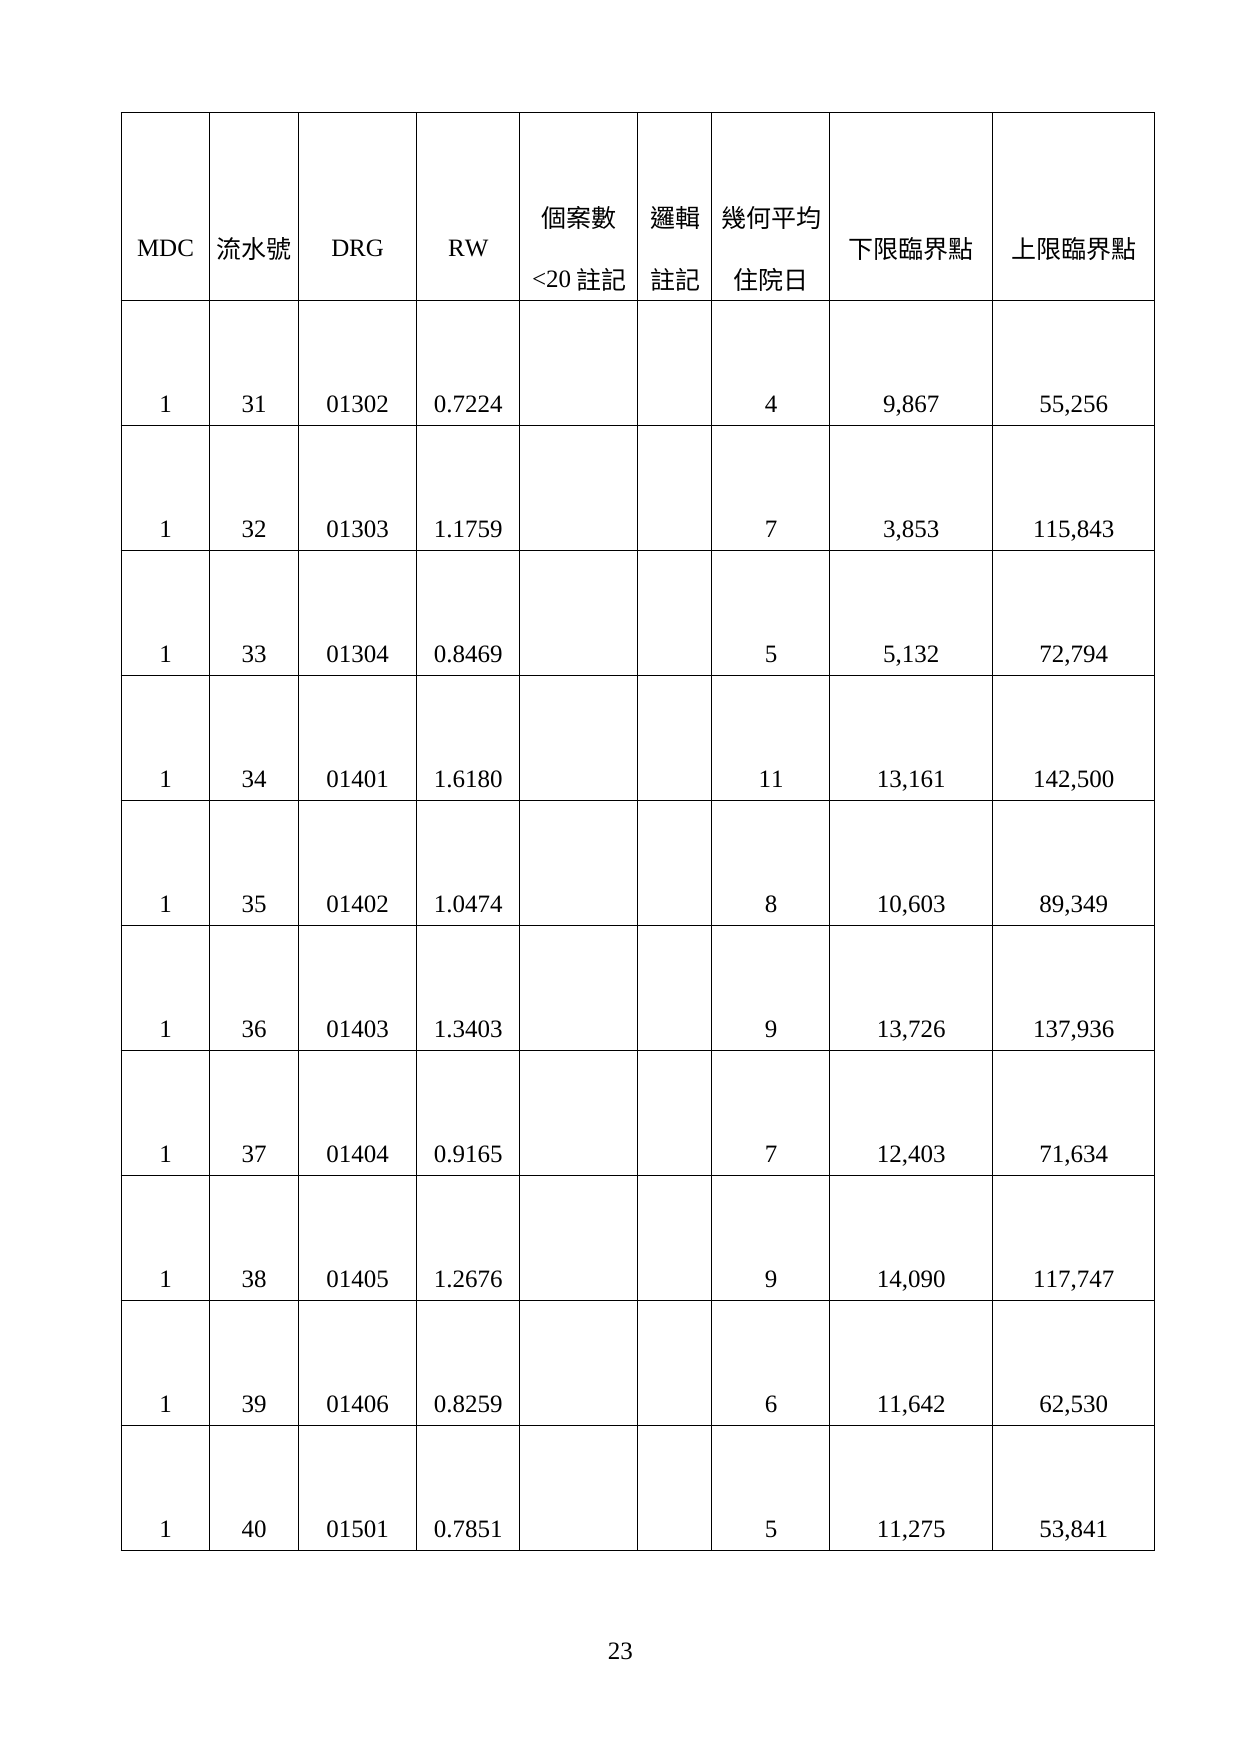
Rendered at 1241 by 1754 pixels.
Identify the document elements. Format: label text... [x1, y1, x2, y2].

table_cell 5,132 [830, 551, 992, 675]
table_cell 115,843 [993, 426, 1154, 550]
table_cell 0.7851 [417, 1426, 519, 1550]
table_cell 34 [210, 676, 298, 800]
table_cell 142,500 [993, 676, 1154, 800]
table_cell 9,867 [830, 301, 992, 425]
table_cell 55,256 [993, 301, 1154, 425]
table_cell [520, 676, 637, 800]
table_cell [638, 1301, 711, 1425]
table_cell [638, 426, 711, 550]
table_cell 0.9165 [417, 1051, 519, 1175]
table_cell [520, 551, 637, 675]
table_cell 12,403 [830, 1051, 992, 1175]
table_cell 01406 [299, 1301, 416, 1425]
table_cell 1 [122, 551, 209, 675]
table_header 邏輯註記 [638, 113, 711, 300]
table_cell 72,794 [993, 551, 1154, 675]
table_cell 13,161 [830, 676, 992, 800]
table_cell 6 [712, 1301, 829, 1425]
table_cell 38 [210, 1176, 298, 1300]
table_cell [638, 676, 711, 800]
table_cell 1.0474 [417, 801, 519, 925]
table_cell [638, 1426, 711, 1550]
table_cell 01402 [299, 801, 416, 925]
table_cell 0.8469 [417, 551, 519, 675]
table_header DRG [299, 113, 416, 300]
table_cell 1.1759 [417, 426, 519, 550]
table_cell 1.3403 [417, 926, 519, 1050]
table_cell 3,853 [830, 426, 992, 550]
table_cell [638, 1176, 711, 1300]
table_cell 01303 [299, 426, 416, 550]
table_header 上限臨界點 [993, 113, 1154, 300]
table_cell 10,603 [830, 801, 992, 925]
table_cell 53,841 [993, 1426, 1154, 1550]
table_cell 13,726 [830, 926, 992, 1050]
table_cell 1.2676 [417, 1176, 519, 1300]
table_cell 11,275 [830, 1426, 992, 1550]
table_cell [638, 1051, 711, 1175]
table_cell 9 [712, 1176, 829, 1300]
table_cell 1 [122, 301, 209, 425]
table_cell [520, 926, 637, 1050]
table_cell [638, 926, 711, 1050]
table_cell 5 [712, 1426, 829, 1550]
table_cell 36 [210, 926, 298, 1050]
table_cell 1 [122, 1176, 209, 1300]
table_cell 1 [122, 926, 209, 1050]
table_cell 8 [712, 801, 829, 925]
table_cell 01501 [299, 1426, 416, 1550]
table_cell 117,747 [993, 1176, 1154, 1300]
table_cell 7 [712, 426, 829, 550]
table_cell [520, 301, 637, 425]
table_cell 1 [122, 676, 209, 800]
table_cell [638, 801, 711, 925]
table_cell 137,936 [993, 926, 1154, 1050]
table_cell [520, 1301, 637, 1425]
table_header RW [417, 113, 519, 300]
table_cell 0.8259 [417, 1301, 519, 1425]
table_cell 0.7224 [417, 301, 519, 425]
table_cell 11,642 [830, 1301, 992, 1425]
table_cell 7 [712, 1051, 829, 1175]
table_cell 01405 [299, 1176, 416, 1300]
table_cell 01401 [299, 676, 416, 800]
table_header 下限臨界點 [830, 113, 992, 300]
table_cell [520, 426, 637, 550]
table_cell 11 [712, 676, 829, 800]
table_cell 31 [210, 301, 298, 425]
table_cell [520, 1051, 637, 1175]
table_cell [638, 301, 711, 425]
table_cell 1 [122, 426, 209, 550]
table_cell 89,349 [993, 801, 1154, 925]
table_cell 5 [712, 551, 829, 675]
table_cell 1 [122, 1426, 209, 1550]
table_cell [520, 1176, 637, 1300]
table_cell 62,530 [993, 1301, 1154, 1425]
table_header MDC [122, 113, 209, 300]
table_cell 1 [122, 801, 209, 925]
table_cell 1.6180 [417, 676, 519, 800]
table_header 幾何平均住院日 [712, 113, 829, 300]
table_cell 4 [712, 301, 829, 425]
table_cell 39 [210, 1301, 298, 1425]
table_cell [638, 551, 711, 675]
table_cell 01304 [299, 551, 416, 675]
table_cell 32 [210, 426, 298, 550]
table_cell 01302 [299, 301, 416, 425]
table_cell 9 [712, 926, 829, 1050]
table_header 流水號 [210, 113, 298, 300]
table_cell 1 [122, 1301, 209, 1425]
table_cell 40 [210, 1426, 298, 1550]
table_cell 35 [210, 801, 298, 925]
table_cell 01404 [299, 1051, 416, 1175]
table_header 個案數<20註記 [520, 113, 637, 300]
table_cell 1 [122, 1051, 209, 1175]
table_cell [520, 1426, 637, 1550]
table_cell 37 [210, 1051, 298, 1175]
table_cell 33 [210, 551, 298, 675]
table_cell [520, 801, 637, 925]
table_cell 14,090 [830, 1176, 992, 1300]
table_cell 01403 [299, 926, 416, 1050]
table_cell 71,634 [993, 1051, 1154, 1175]
